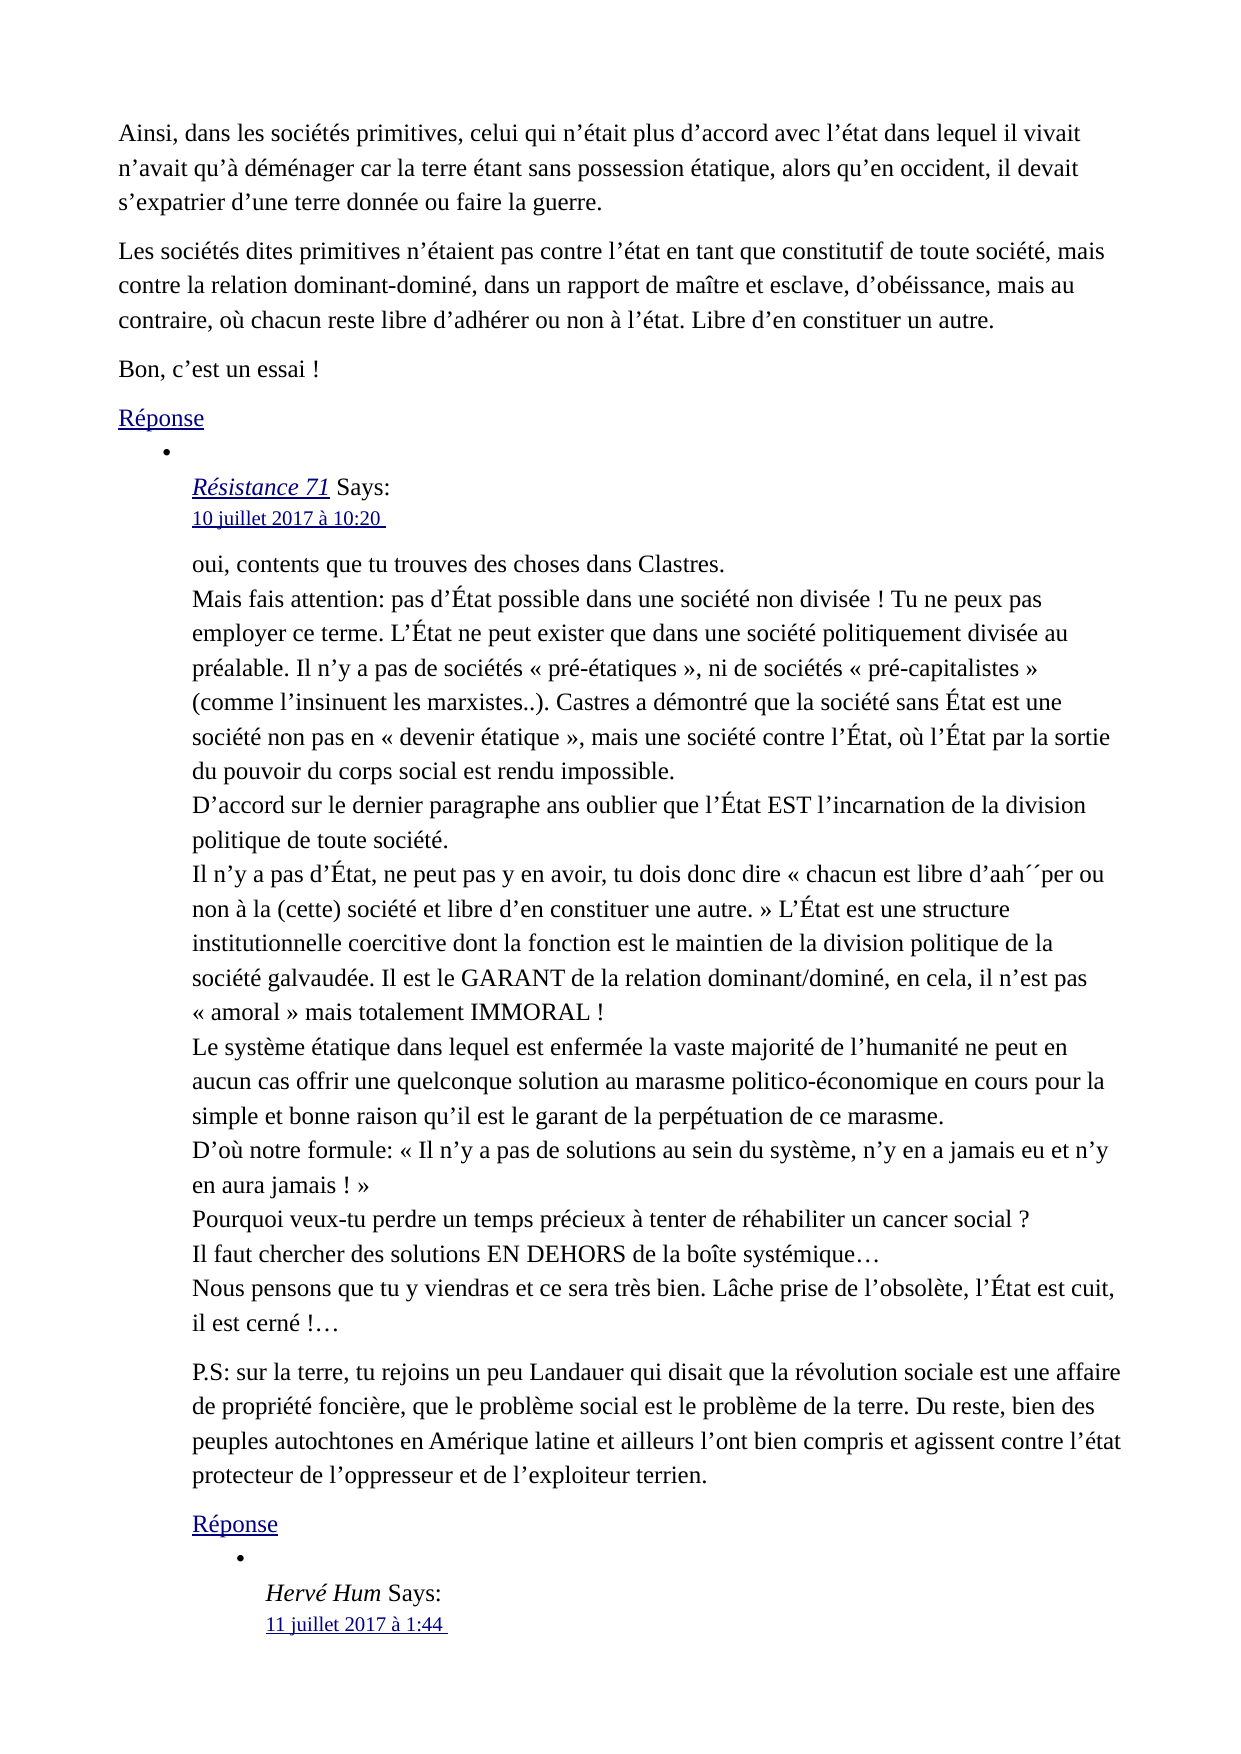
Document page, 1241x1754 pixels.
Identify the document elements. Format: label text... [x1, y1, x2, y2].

list Réponse [162, 1509, 1122, 1538]
list oui, contents que tu trouves des choses dans Clastres. Mais fais attention: pas d’État possible dans une société non divisée ! Tu ne peux pas employer ce terme. L’État ne peut exister que dans une société politiquement divisée au préalable. Il n’y a pas de sociétés « pré-étatiques », ni de sociétés « pré-capitalistes » (comme l’insinuent les marxistes..). Castres a démontré que la société sans État est une société non pas en « devenir étatique », mais une société contre l’État, où l’État par la sortie du pouvoir du corps social est rendu impossible. D’accord sur le dernier paragraphe ans oublier que l’État EST l’incarnation de la division politique de toute société. Il n’y a pas d’État, ne peut pas y en avoir, tu dois donc dire « chacun est libre d’aah´´per ou non à la (cette) société et libre d’en constituer une autre. » L’État est une structure institutionnelle coercitive dont la fonction est le maintien de la division politique de la société galvaudée. Il est le GARANT de la relation dominant/dominé, en cela, il n’est pas « amoral » mais totalement IMMORAL ! Le système étatique dans lequel est enfermée la vaste majorité de l’humanité ne peut en aucun cas offrir une quelconque solution au marasme politico-économique en cours pour la simple et bonne raison qu’il est le garant de la perpétuation de ce marasme. D’où notre formule: « Il n’y a pas de solutions au sein du système, n’y en a jamais eu et n’y en aura jamais ! » Pourquoi veux-tu perdre un temps précieux à tenter de réhabiliter un cancer social ? Il faut chercher des solutions EN DEHORS de la boîte systémique… Nous pensons que tu y viendras et ce sera très bien. Lâche prise de l’obsolète, l’État est cuit, il est cerné !… [162, 549, 1122, 1336]
list Hervé Hum Says: 11 juillet 2017 à 1:44 [236, 1578, 1122, 1636]
list P.S: sur la terre, tu rejoins un peu Landauer qui disait que la révolution sociale est une affaire de propriété foncière, que le problème social est le problème de la terre. Du reste, bien des peuples autochtones en Amérique latine et ailleurs l’ont bien compris et agissent contre l’état protecteur de l’oppresseur et de l’exploiteur terrien. [162, 1357, 1122, 1489]
text Bon, c’est un essai ! [118, 354, 1122, 383]
text Réponse [118, 403, 1122, 432]
text Ainsi, dans les sociétés primitives, celui qui n’était plus d’accord avec l’état dans lequel il vivait n’avait qu’à déménager car la terre étant sans possession étatique, alors qu’en occident, il devait s’expatrier d’une terre donnée ou faire la guerre. [118, 118, 1122, 216]
list Résistance 71 Says: 10 juillet 2017 à 10:20 [162, 472, 1122, 530]
text Les sociétés dites primitives n’étaient pas contre l’état en tant que constitutif de toute société, mais contre la relation dominant-dominé, dans un rapport de maître et esclave, d’obéissance, mais au contraire, où chacun reste libre d’adhérer ou non à l’état. Libre d’en constituer un autre. [118, 236, 1122, 334]
